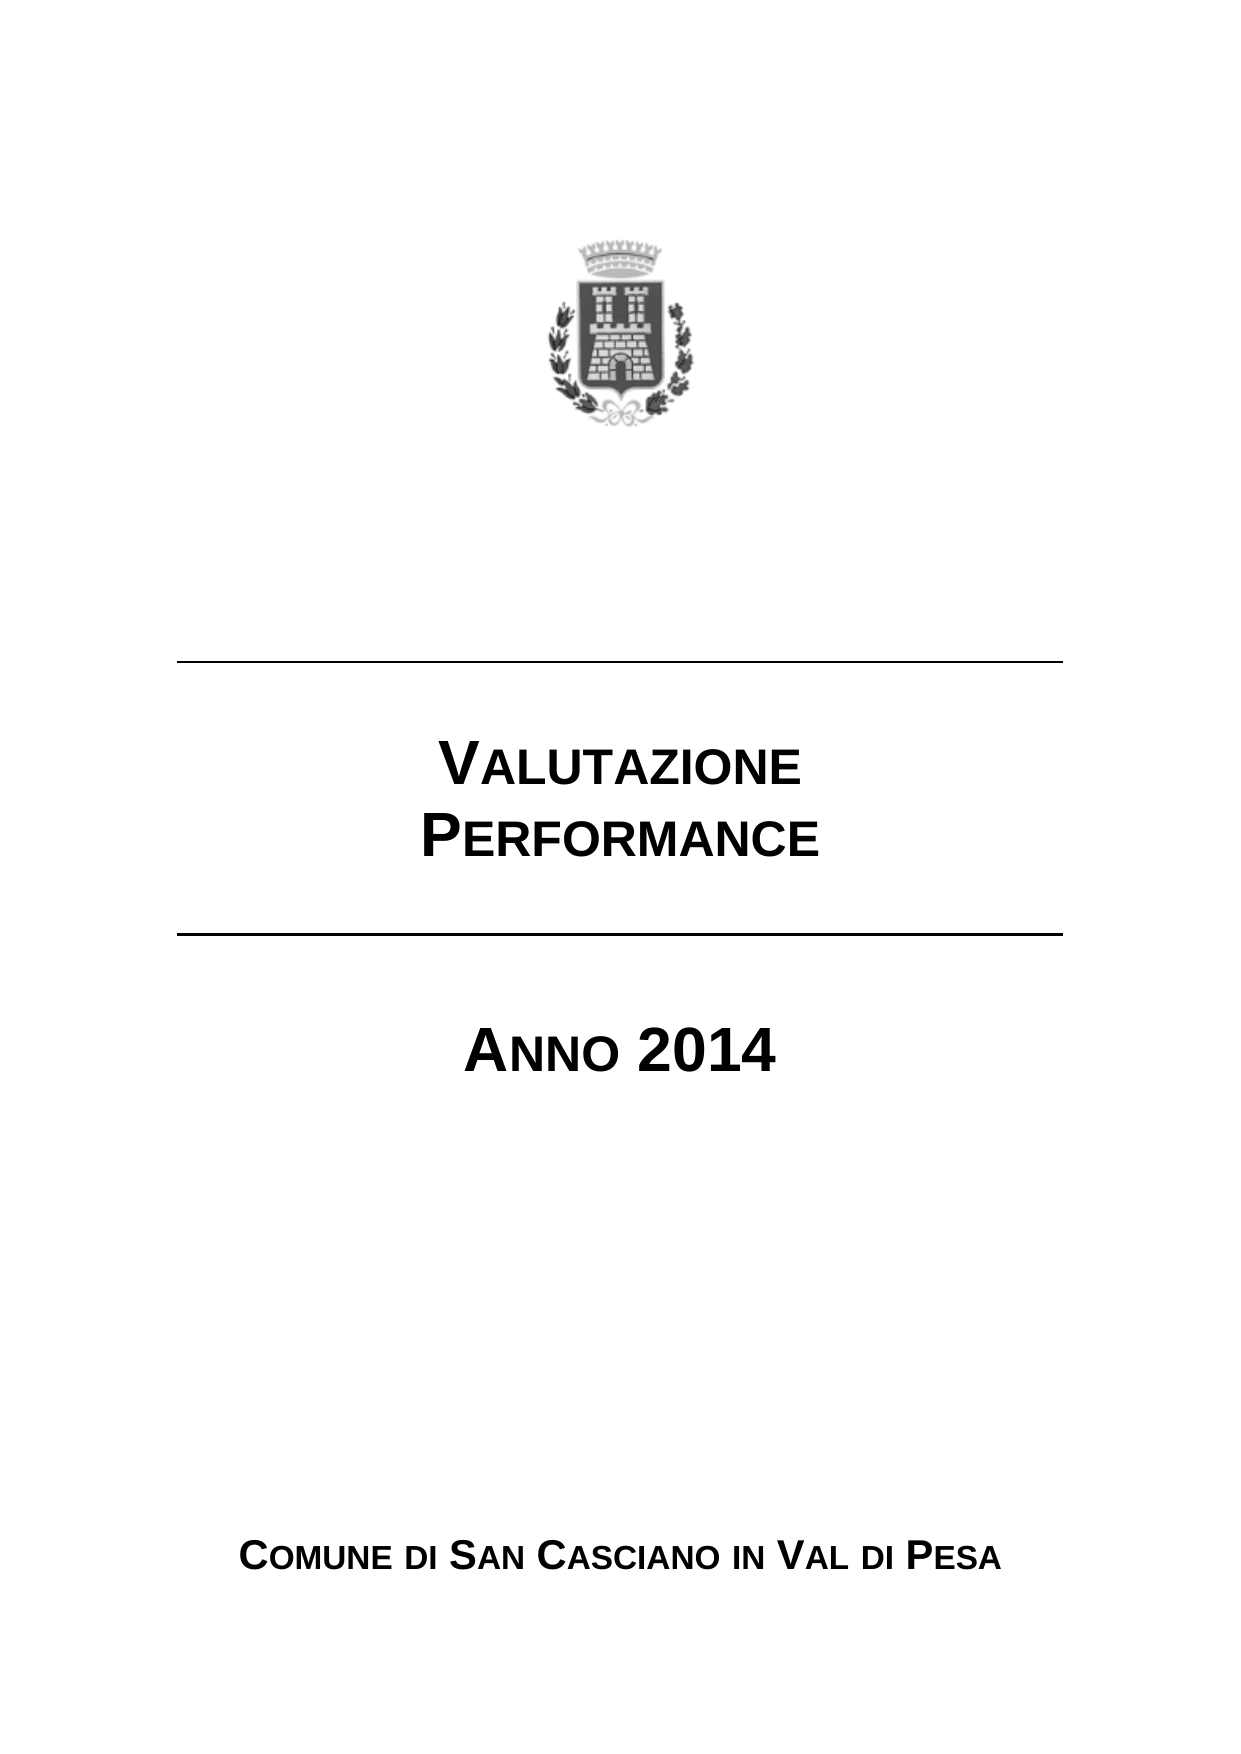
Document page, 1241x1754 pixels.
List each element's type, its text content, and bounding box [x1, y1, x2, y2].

text Comune di San Casciano in Val di Pesa [177, 1530, 1063, 1578]
subtitle Valutazione Performance [177, 725, 1063, 869]
subtitle Anno 2014 [177, 1012, 1063, 1084]
